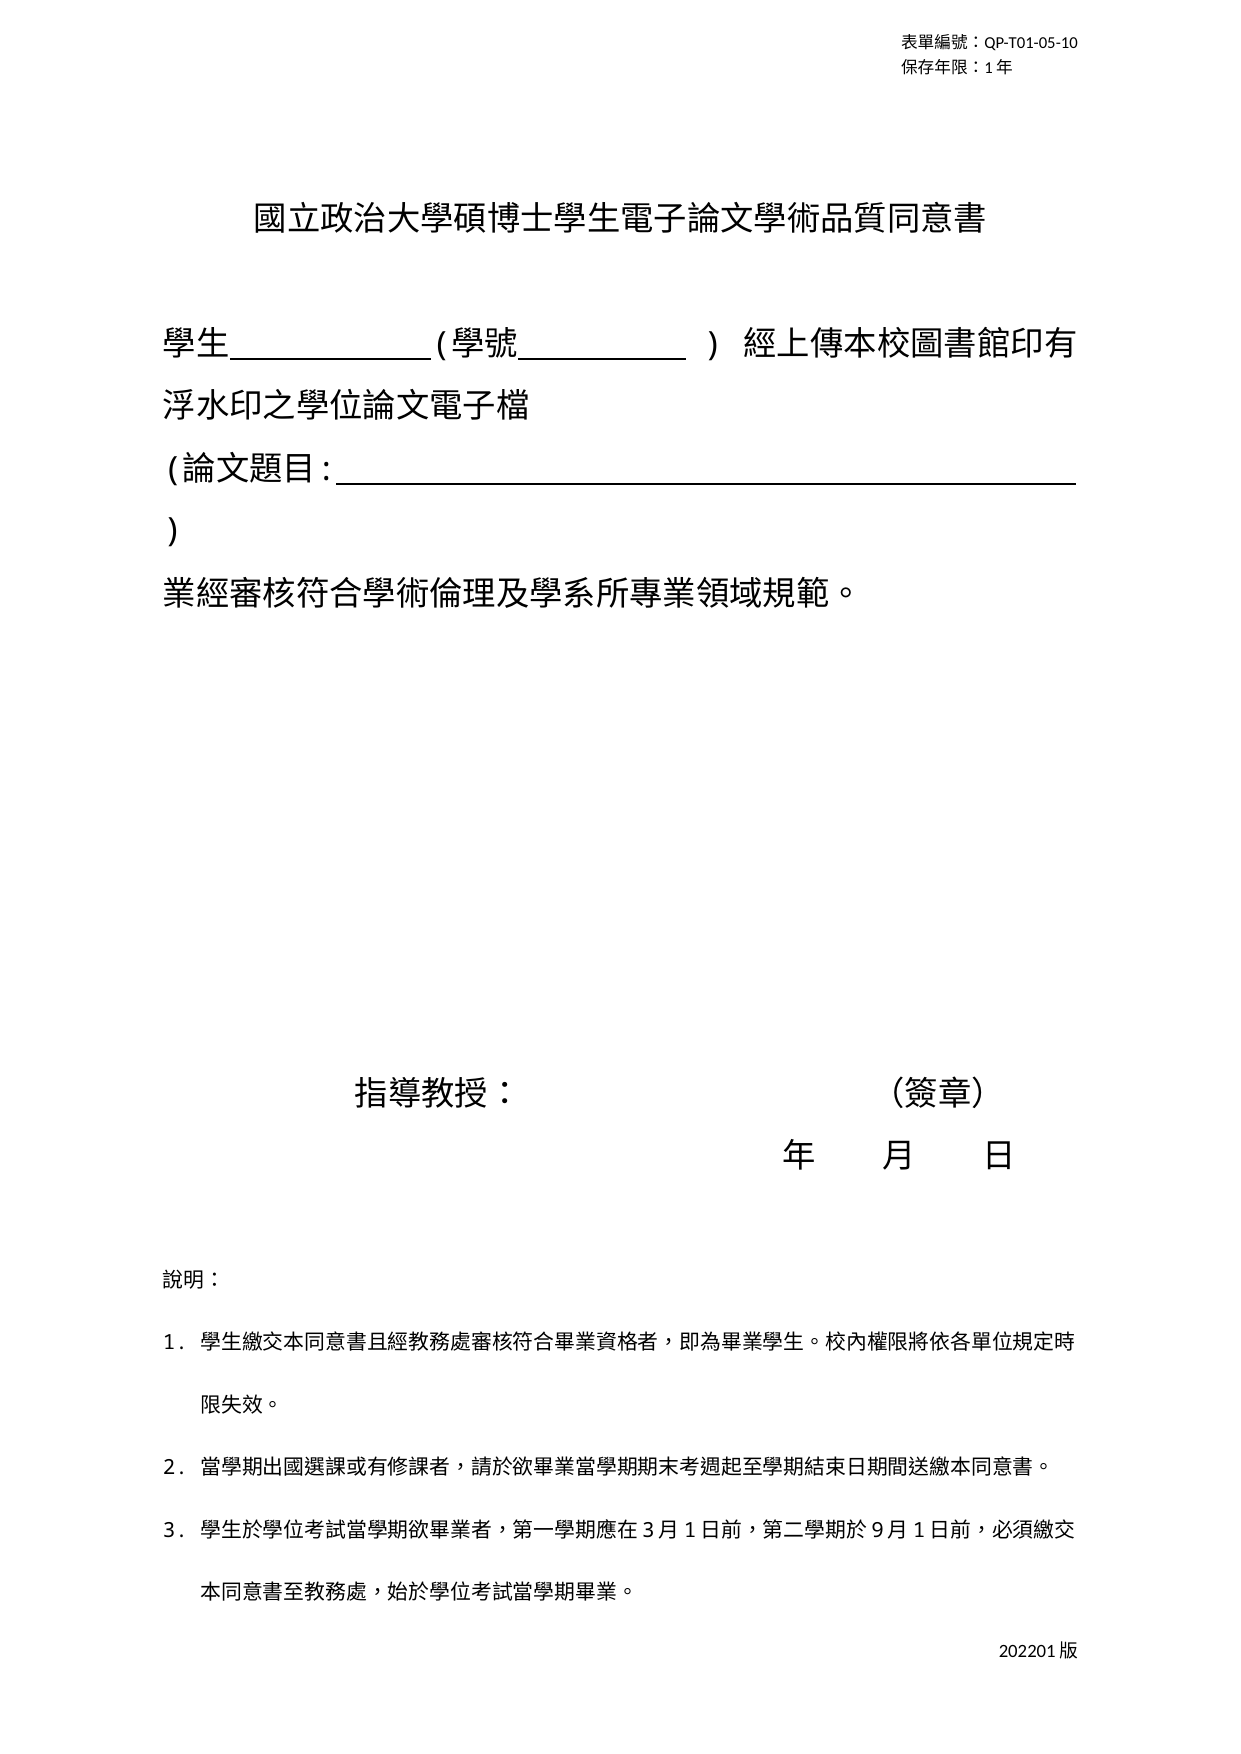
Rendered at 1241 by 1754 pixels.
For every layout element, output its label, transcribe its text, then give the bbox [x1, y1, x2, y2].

text 學生 (學號 ) 經上傳本校圖書館印有浮水印之學位論文電子檔 [163, 299, 1078, 424]
text 年 月 日 [783, 1112, 1078, 1174]
text 指導教授： （簽章） [354, 1049, 1078, 1112]
list 學生於學位考試當學期欲畢業者，第一學期應在3月1日前，第二學期於9月1日前，必須繳交本同意書至教務處，始於學位考試當學期畢業。 [163, 1487, 1078, 1612]
list 學生繳交本同意書且經教務處審核符合畢業資格者，即為畢業學生。校內權限將依各單位規定時限失效。 [163, 1299, 1078, 1424]
text 國立政治大學碩博士學生電子論文學術品質同意書 [162, 174, 1078, 237]
list 當學期出國選課或有修課者，請於欲畢業當學期期末考週起至學期結束日期間送繳本同意書。 [163, 1424, 1078, 1487]
text (論文題目: ) [163, 424, 1078, 549]
text 業經審核符合學術倫理及學系所專業領域規範。 [163, 549, 1078, 612]
text 說明： [163, 1237, 1078, 1299]
